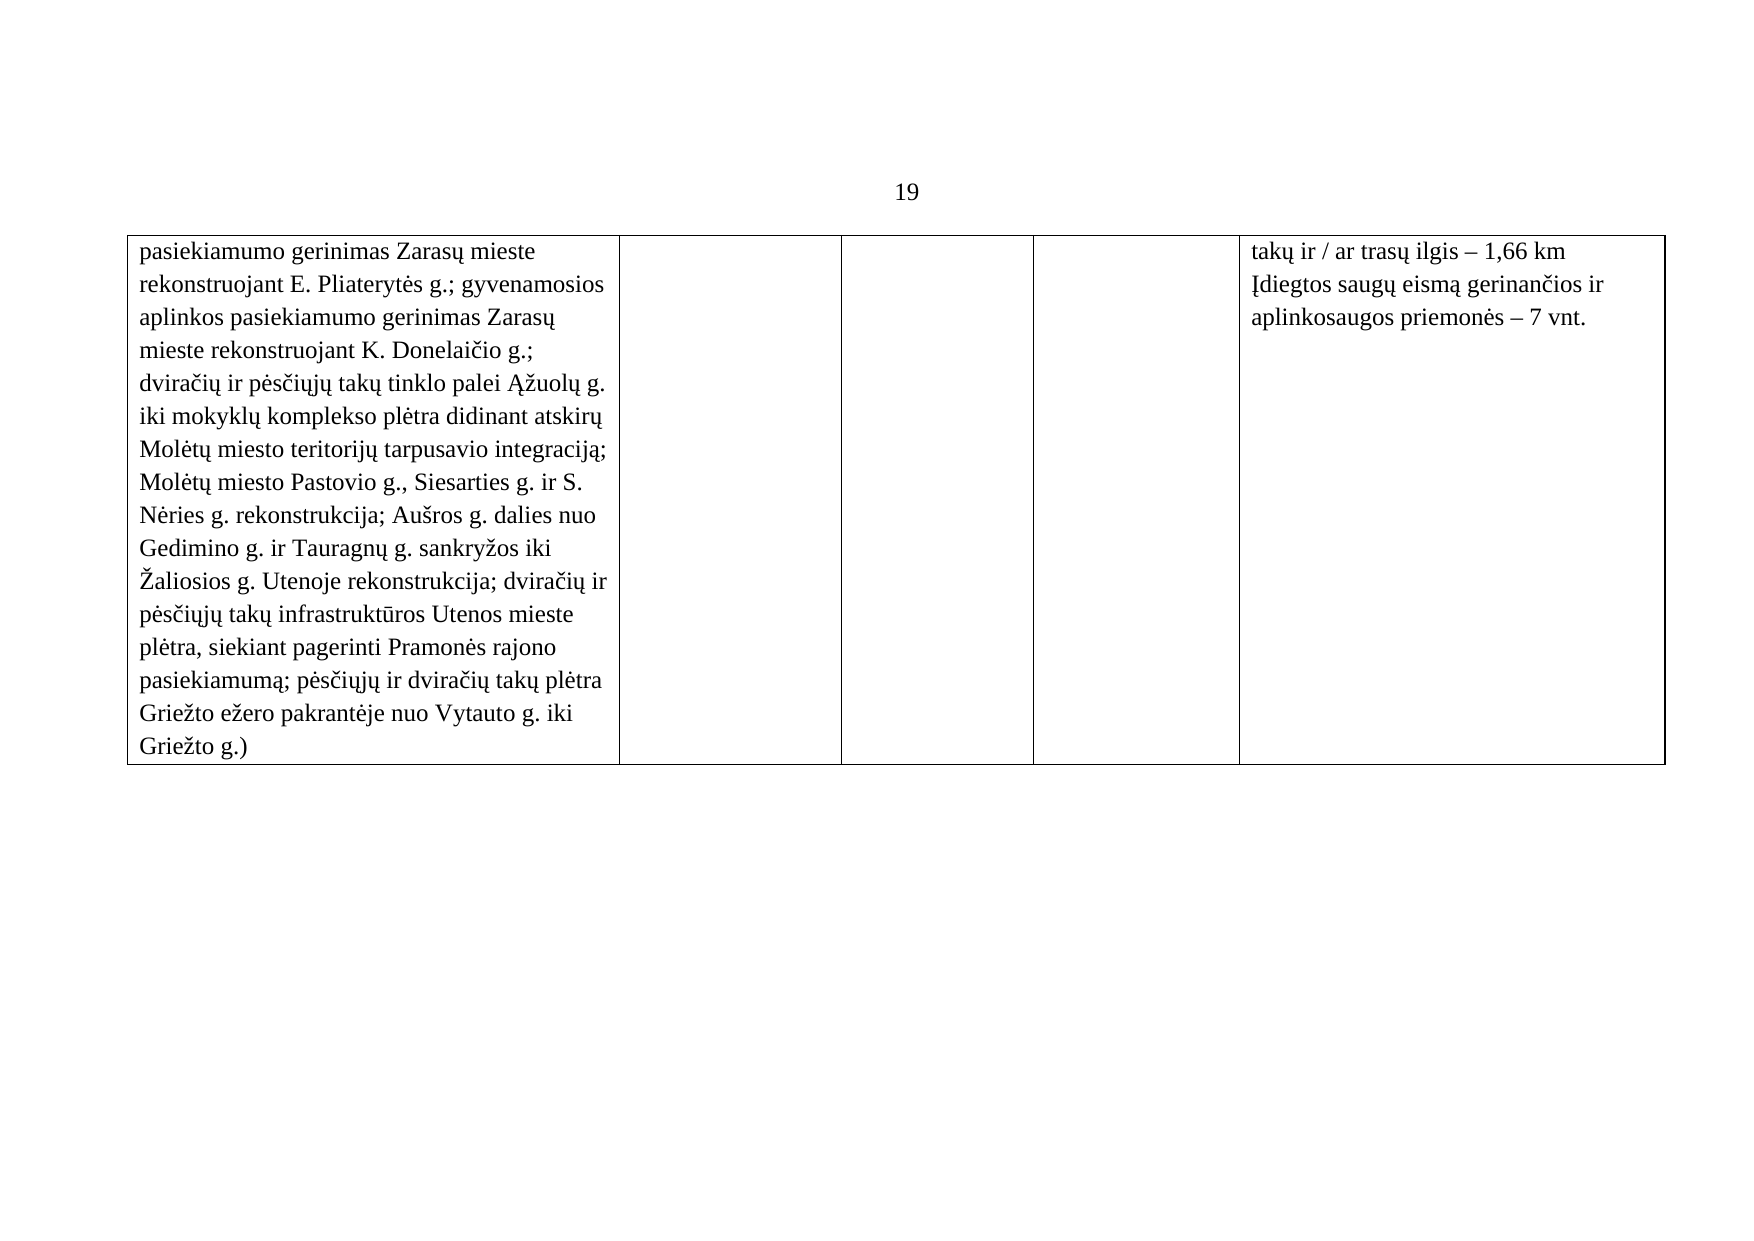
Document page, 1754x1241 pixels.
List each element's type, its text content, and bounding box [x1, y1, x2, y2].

table_cell takų ir / ar trasų ilgis – 1,66 km Įdiegtos saugų eismą gerinančios ir aplinkosaugos priemonės – 7 vnt. [1240, 236, 1664, 764]
table_cell [1034, 236, 1239, 764]
table_cell [842, 236, 1033, 764]
table_cell pasiekiamumo gerinimas Zarasų mieste rekonstruojant E. Pliaterytės g.; gyvenamosios aplinkos pasiekiamumo gerinimas Zarasų mieste rekonstruojant K. Donelaičio g.; dviračių ir pėsčiųjų takų tinklo palei Ąžuolų g. iki mokyklų komplekso plėtra didinant atskirų Molėtų miesto teritorijų tarpusavio integraciją; Molėtų miesto Pastovio g., Siesarties g. ir S. Nėries g. rekonstrukcija; Aušros g. dalies nuo Gedimino g. ir Tauragnų g. sankryžos iki Žaliosios g. Utenoje rekonstrukcija; dviračių ir pėsčiųjų takų infrastruktūros Utenos mieste plėtra, siekiant pagerinti Pramonės rajono pasiekiamumą; pėsčiųjų ir dviračių takų plėtra Griežto ežero pakrantėje nuo Vytauto g. iki Griežto g.) [128, 236, 619, 764]
table_cell [620, 236, 841, 764]
